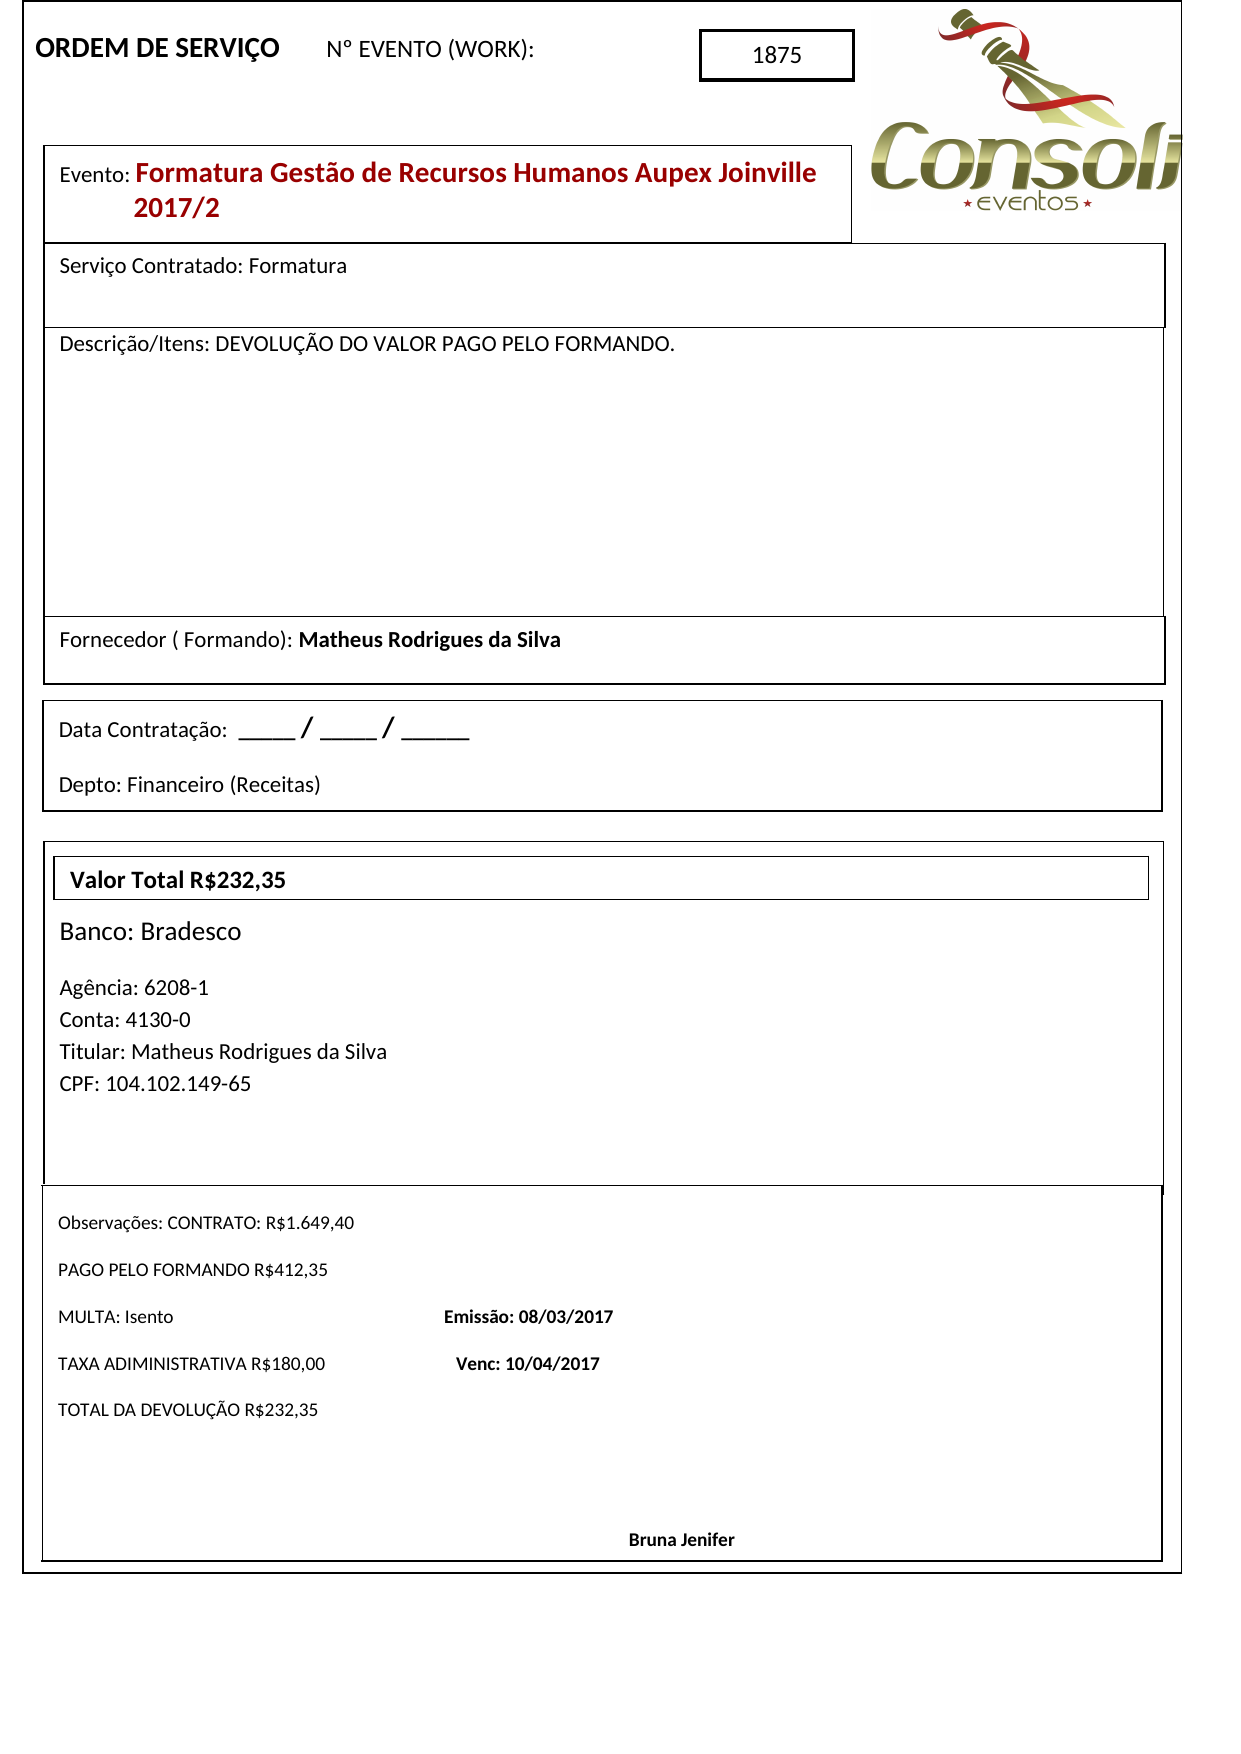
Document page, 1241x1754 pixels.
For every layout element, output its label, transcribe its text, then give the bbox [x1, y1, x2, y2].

text Agência: 6208-1 [59, 973, 1148, 1001]
picture [871, 9, 1181, 211]
text Descrição/Itens: DEVOLUÇÃO DO VALOR PAGO PELO FORMANDO. [59, 329, 1147, 357]
text Banco: Bradesco [59, 914, 1148, 947]
text Evento: Formatura Gestão de Recursos Humanos Aupex Joinville 2017/2 [59, 154, 836, 225]
text Valor Total R$232,35 [70, 865, 1133, 891]
text Serviço Contratado: Formatura [59, 252, 1149, 279]
text Bruna Jenifer [58, 1511, 1146, 1552]
text Observações: CONTRATO: R$1.649,40 PAGO PELO FORMANDO R$412,35 MULTA: Isento Emissão: 08/03/2017 TAXA ADIMINISTRATIVA R$180,00 Venc: 10/04/2017 TOTAL DA DEVOLUÇÃO R$232,35 [58, 1194, 1146, 1421]
text Fornecedor ( Formando): Matheus Rodrigues da Silva [59, 625, 1149, 653]
text CPF: 104.102.149-65 [59, 1069, 1148, 1098]
text Data Contratação: _____ / _____ / ______ [58, 709, 1146, 744]
text Titular: Matheus Rodrigues da Silva [59, 1037, 1148, 1065]
text Conta: 4130-0 [59, 1005, 1148, 1033]
text ORDEM DE SERVIÇO Nº EVENTO (WORK): [35, 29, 699, 64]
text 1875 [717, 39, 837, 70]
text Depto: Financeiro (Receitas) [58, 771, 1146, 798]
